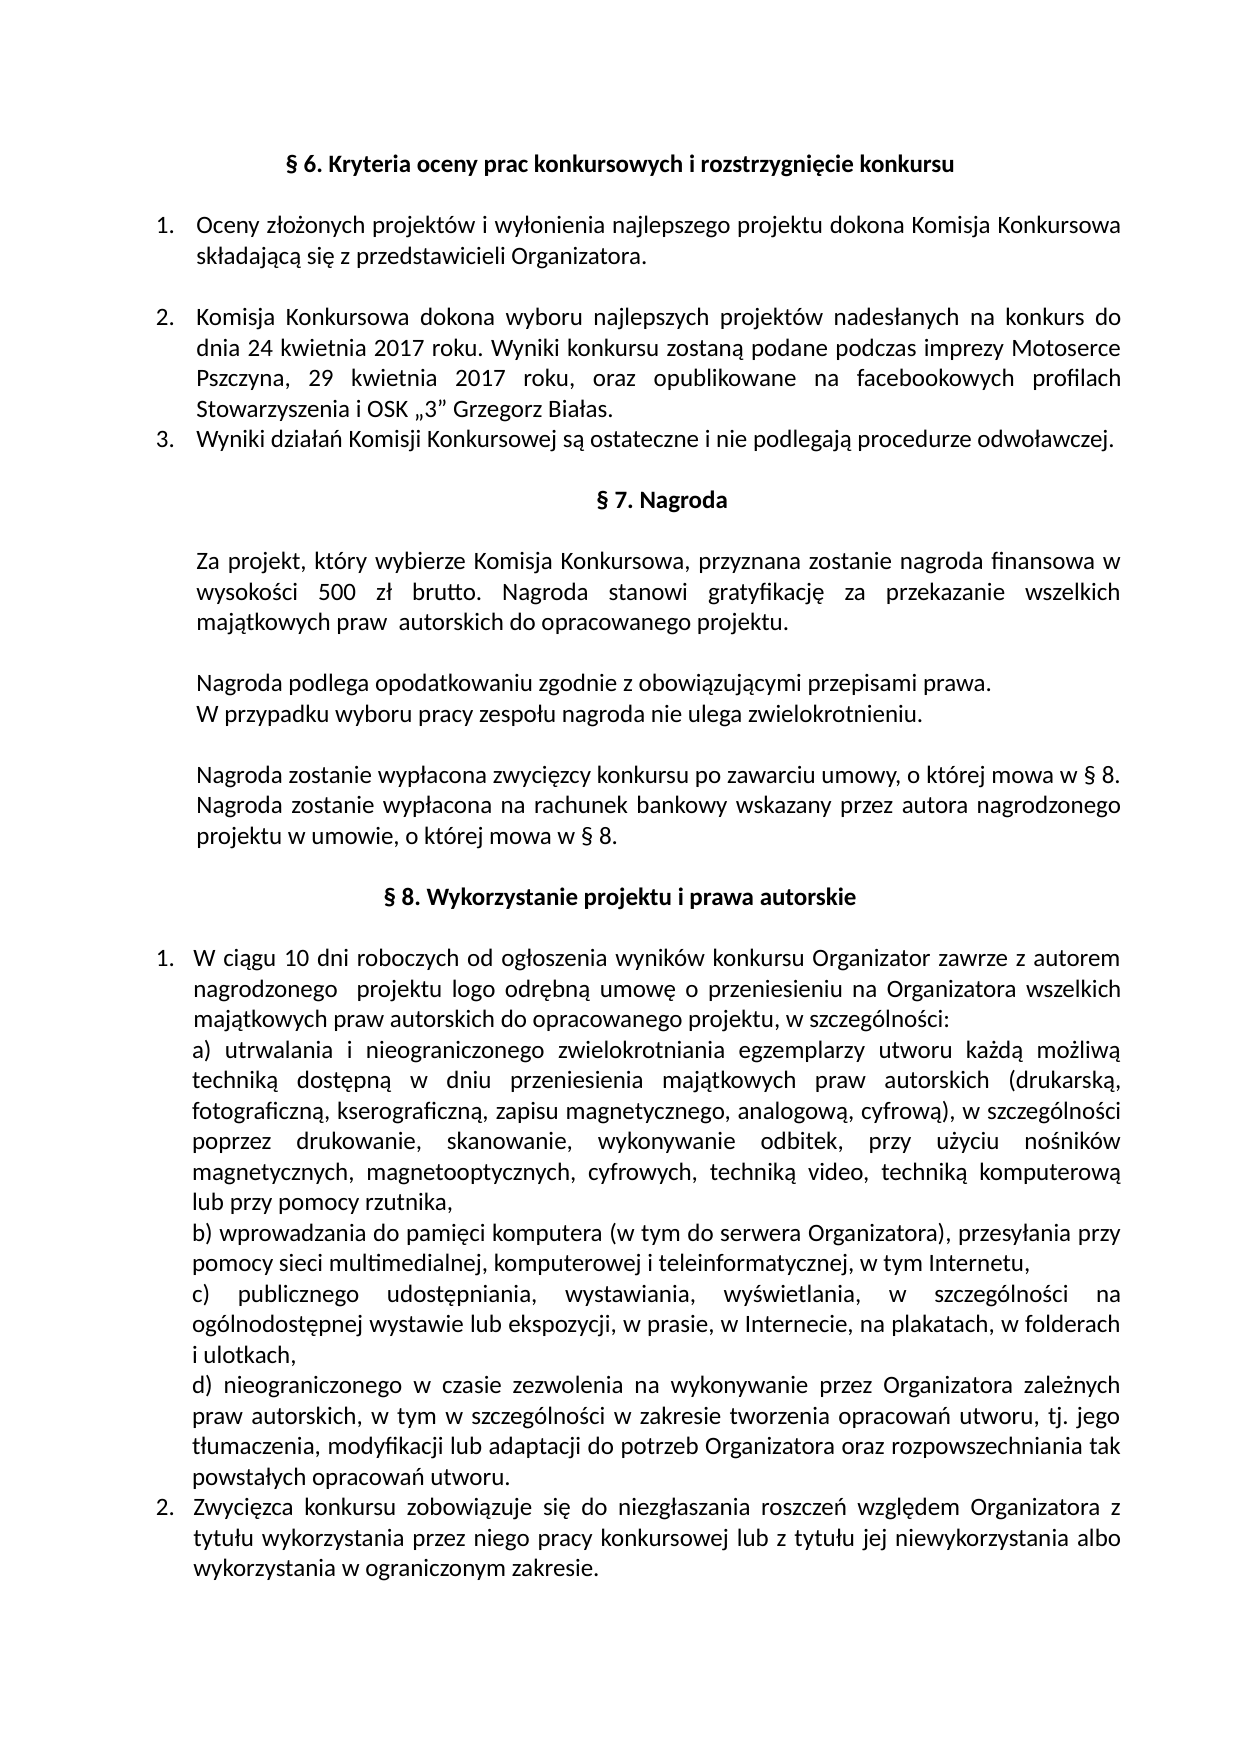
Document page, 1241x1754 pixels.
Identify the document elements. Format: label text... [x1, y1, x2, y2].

list Komisja Konkursowa dokona wyboru najlepszych projektów nadesłanych na konkurs do dnia 24 kwietnia 2017 roku. Wyniki konkursu zostaną podane podczas imprezy Motoserce Pszczyna, 29 kwietnia 2017 roku, oraz opublikowane na facebookowych profilach Stowarzyszenia i OSK „3” Grzegorz Białas. [156, 301, 1122, 423]
list § 7. Nagroda [156, 484, 1122, 515]
list Za projekt, który wybierze Komisja Konkursowa, przyznana zostanie nagroda finansowa w wysokości 500 zł brutto. Nagroda stanowi gratyfikację za przekazanie wszelkich majątkowych praw autorskich do opracowanego projektu. [156, 545, 1122, 637]
list Nagroda zostanie wypłacona zwycięzcy konkursu po zawarciu umowy, o której mowa w § 8. Nagroda zostanie wypłacona na rachunek bankowy wskazany przez autora nagrodzonego projektu w umowie, o której mowa w § 8. [156, 759, 1122, 851]
list Zwycięzca konkursu zobowiązuje się do niezgłaszania roszczeń względem Organizatora z tytułu wykorzystania przez niego pracy konkursowej lub z tytułu jej niewykorzystania albo wykorzystania w ograniczonym zakresie. [156, 1492, 1122, 1583]
text c) publicznego udostępniania, wystawiania, wyświetlania, w szczególności na ogólnodostępnej wystawie lub ekspozycji, w prasie, w Internecie, na plakatach, w folderach i ulotkach, [192, 1278, 1122, 1369]
list Oceny złożonych projektów i wyłonienia najlepszego projektu dokona Komisja Konkursowa składającą się z przedstawicieli Organizatora. [156, 210, 1122, 271]
list Nagroda podlega opodatkowaniu zgodnie z obowiązującymi przepisami prawa. [156, 667, 1122, 698]
text a) utrwalania i nieograniczonego zwielokrotniania egzemplarzy utworu każdą możliwą techniką dostępną w dniu przeniesienia majątkowych praw autorskich (drukarską, fotograficzną, kserograficzną, zapisu magnetycznego, analogową, cyfrową), w szczególności poprzez drukowanie, skanowanie, wykonywanie odbitek, przy użyciu nośników magnetycznych, magnetooptycznych, cyfrowych, techniką video, techniką komputerową lub przy pomocy rzutnika, [192, 1034, 1122, 1217]
list W ciągu 10 dni roboczych od ogłoszenia wyników konkursu Organizator zawrze z autorem nagrodzonego projektu logo odrębną umowę o przeniesieniu na Organizatora wszelkich majątkowych praw autorskich do opracowanego projektu, w szczególności: [156, 942, 1122, 1034]
list W przypadku wyboru pracy zespołu nagroda nie ulega zwielokrotnieniu. [156, 698, 1122, 728]
list Wyniki działań Komisji Konkursowej są ostateczne i nie podlegają procedurze odwoławczej. [156, 423, 1122, 454]
text § 8. Wykorzystanie projektu i prawa autorskie [118, 881, 1122, 912]
text b) wprowadzania do pamięci komputera (w tym do serwera Organizatora), przesyłania przy pomocy sieci multimedialnej, komputerowej i teleinformatycznej, w tym Internetu, [192, 1217, 1122, 1278]
text § 6. Kryteria oceny prac konkursowych i rozstrzygnięcie konkursu [118, 149, 1122, 179]
text d) nieograniczonego w czasie zezwolenia na wykonywanie przez Organizatora zależnych praw autorskich, w tym w szczególności w zakresie tworzenia opracowań utworu, tj. jego tłumaczenia, modyfikacji lub adaptacji do potrzeb Organizatora oraz rozpowszechniania tak powstałych opracowań utworu. [192, 1369, 1122, 1492]
